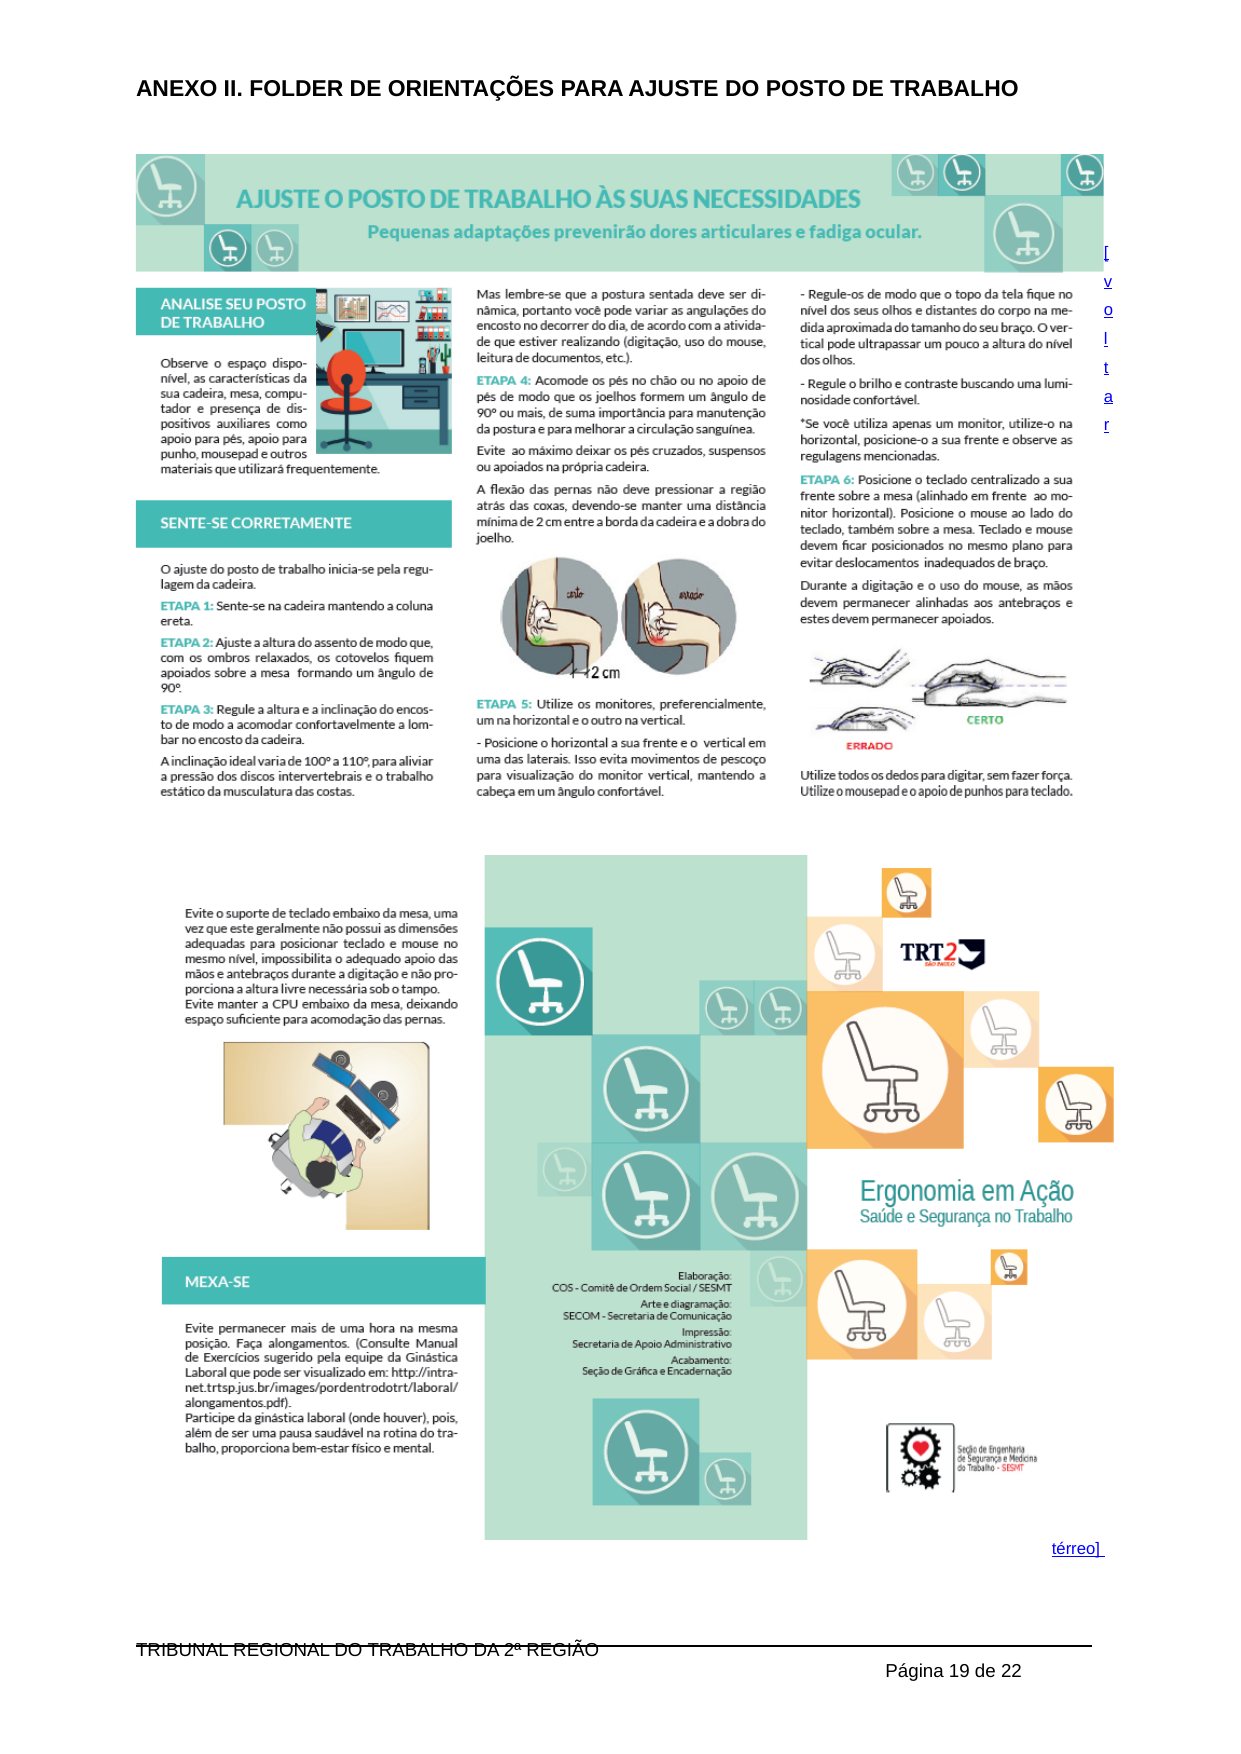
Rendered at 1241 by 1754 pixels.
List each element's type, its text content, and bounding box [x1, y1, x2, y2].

text [voltar térreo] [136, 839, 1104, 1558]
text ANEXO II. FOLDER DE ORIENTAÇÕES PARA AJUSTE DO POSTO DE TRABALHO [136, 75, 1104, 101]
picture [135, 154, 1104, 839]
picture [161, 855, 1130, 1540]
